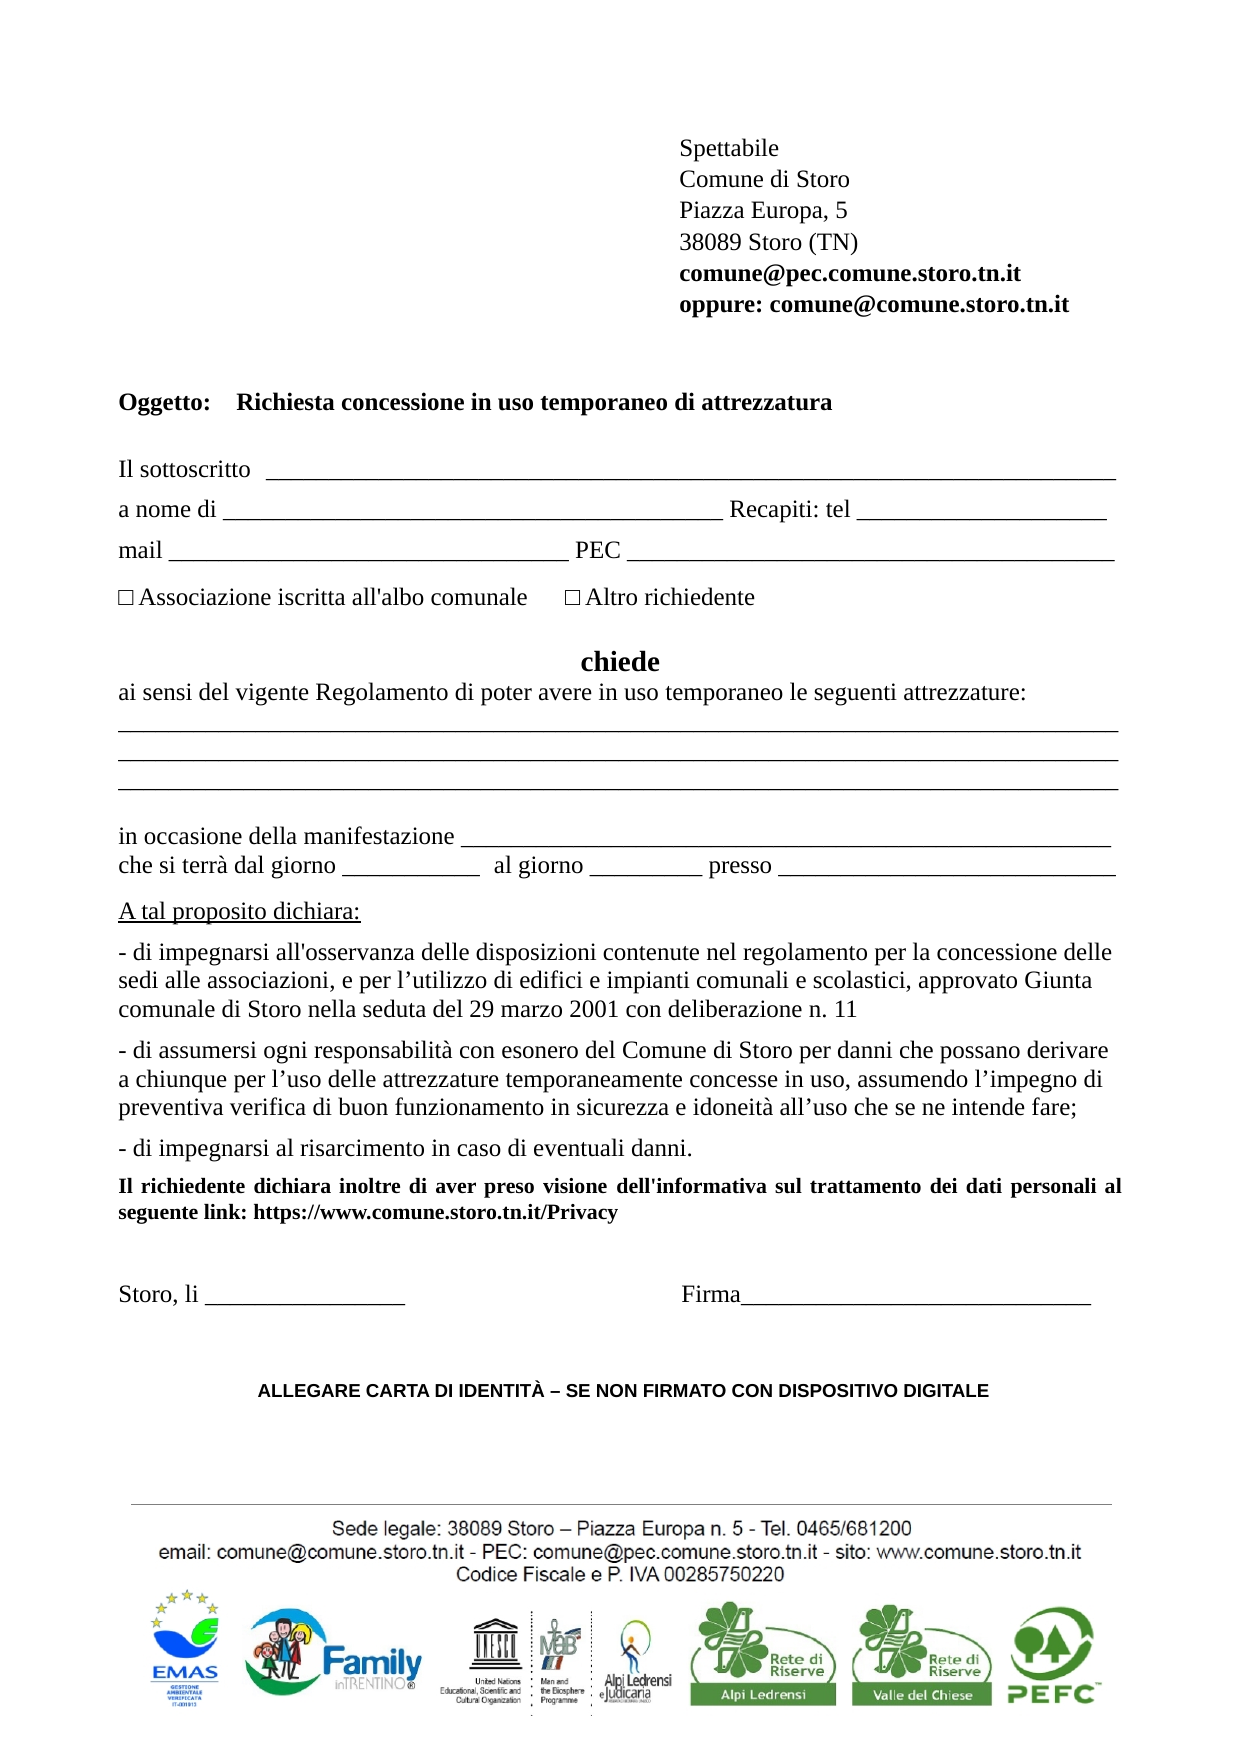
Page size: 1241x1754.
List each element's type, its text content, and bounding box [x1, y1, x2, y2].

text A tal proposito dichiara: [118, 896, 1122, 925]
text che si terrà dal giorno ___________ al giorno _________ presso ___________________________ [118, 850, 1122, 879]
text Il richiedente dichiara inoltre di aver preso visione dell'informativa sul trattamento dei dati personali al seguente link: https://www.comune.storo.tn.it/Privacy [118, 1173, 1122, 1224]
text ai sensi del vigente Regolamento di poter avere in uso temporaneo le seguenti attrezzature: ________________________________________________________________________________________________________________________________________________________________ [118, 677, 1122, 764]
text 38089 Storo (TN) [679, 224, 1122, 256]
text a nome di ________________________________________ Recapiti: tel ____________________ [118, 494, 1122, 523]
text Il sottoscritto ____________________________________________________________________ [118, 454, 1122, 483]
subtitle chiede [118, 644, 1122, 677]
text comune@pec.comune.storo.tn.it [679, 256, 1122, 287]
text □ Associazione iscritta all'albo comunale □ Altro richiedente [118, 582, 1122, 610]
text ________________________________________________________________________________ [118, 764, 1122, 792]
text Spettabile [679, 131, 1122, 162]
text in occasione della manifestazione ____________________________________________________ [118, 821, 1122, 850]
text - di impegnarsi all'osservanza delle disposizioni contenute nel regolamento per la concessione delle sedi alle associazioni, e per l’utilizzo di edifici e impianti comunali e scolastici, approvato Giunta comunale di Storo nella seduta del 29 marzo 2001 con deliberazione n. 11 [118, 937, 1122, 1023]
text Oggetto: Richiesta concessione in uso temporaneo di attrezzatura [118, 387, 1122, 416]
text - di impegnarsi al risarcimento in caso di eventuali danni. [118, 1133, 1122, 1162]
text Storo, li ________________ Firma____________________________ [118, 1277, 1122, 1308]
text Comune di Storo [679, 162, 1122, 193]
text mail ________________________________ PEC _______________________________________ [118, 535, 1122, 564]
text ALLEGARE CARTA DI IDENTITÀ – SE NON FIRMATO CON DISPOSITIVO DIGITALE [118, 1380, 1122, 1402]
text oppure: comune@comune.storo.tn.it [679, 287, 1122, 318]
text - di assumersi ogni responsabilità con esonero del Comune di Storo per danni che possano derivare a chiunque per l’uso delle attrezzature temporaneamente concesse in uso, assumendo l’impegno di preventiva verifica di buon funzionamento in sicurezza e idoneità all’uso che se ne intende fare; [118, 1035, 1122, 1121]
text Piazza Europa, 5 [679, 193, 1122, 224]
picture [118, 1495, 1123, 1716]
